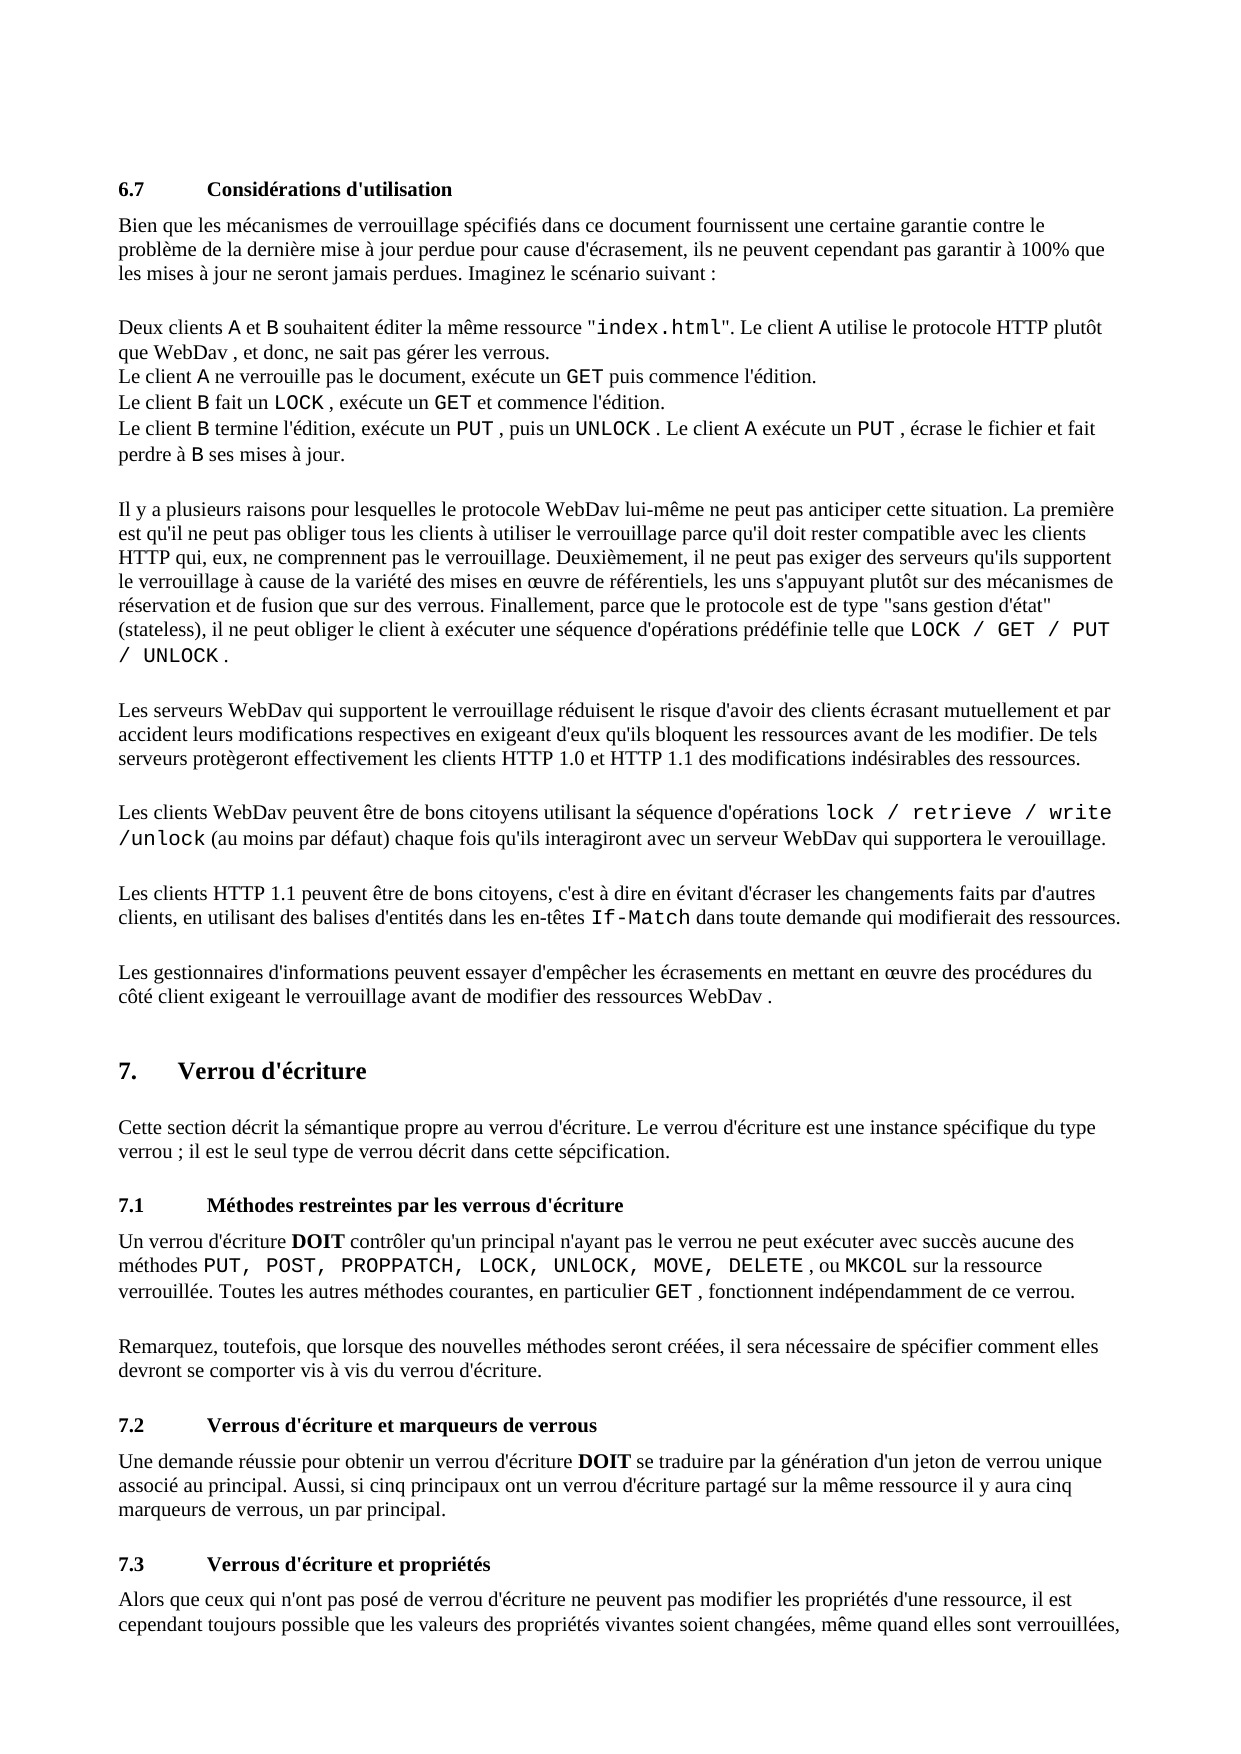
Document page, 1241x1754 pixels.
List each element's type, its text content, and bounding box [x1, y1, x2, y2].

subtitle 7.1 Méthodes restreintes par les verrous d'écriture [118, 1193, 1122, 1217]
text Les clients WebDav peuvent être de bons citoyens utilisant la séquence d'opérations lock / retrieve / write /unlock (au moins par défaut) chaque fois qu'ils interagiront avec un serveur WebDav qui supportera le verouillage. [118, 800, 1122, 851]
text Alors que ceux qui n'ont pas posé de verrou d'écriture ne peuvent pas modifier les propriétés d'une ressource, il est cependant toujours possible que les valeurs des propriétés vivantes soient changées, même quand elles sont verrouillées, [118, 1587, 1122, 1636]
subtitle 7. Verrou d'écriture [118, 1056, 1122, 1085]
text Les clients HTTP 1.1 peuvent être de bons citoyens, c'est à dire en évitant d'écraser les changements faits par d'autres clients, en utilisant des balises d'entités dans les en-têtes If-Match dans toute demande qui modifierait des ressources. [118, 881, 1122, 930]
text Une demande réussie pour obtenir un verrou d'écriture DOIT se traduire par la génération d'un jeton de verrou unique associé au principal. Aussi, si cinq principaux ont un verrou d'écriture partagé sur la même ressource il y aura cinq marqueurs de verrous, un par principal. [118, 1449, 1122, 1521]
text Les serveurs WebDav qui supportent le verrouillage réduisent le risque d'avoir des clients écrasant mutuellement et par accident leurs modifications respectives en exigeant d'eux qu'ils bloquent les ressources avant de les modifier. De tels serveurs protègeront effectivement les clients HTTP 1.0 et HTTP 1.1 des modifications indésirables des ressources. [118, 698, 1122, 770]
text Bien que les mécanismes de verrouillage spécifiés dans ce document fournissent une certaine garantie contre le problème de la dernière mise à jour perdue pour cause d'écrasement, ils ne peuvent cependant pas garantir à 100% que les mises à jour ne seront jamais perdues. Imaginez le scénario suivant : [118, 213, 1122, 285]
text Remarquez, toutefois, que lorsque des nouvelles méthodes seront créées, il sera nécessaire de spécifier comment elles devront se comporter vis à vis du verrou d'écriture. [118, 1334, 1122, 1382]
subtitle 7.2 Verrous d'écriture et marqueurs de verrous [118, 1413, 1122, 1437]
text Les gestionnaires d'informations peuvent essayer d'empêcher les écrasements en mettant en œuvre des procédures du côté client exigeant le verrouillage avant de modifier des ressources WebDav . [118, 960, 1122, 1008]
text Deux clients A et B souhaitent éditer la même ressource "index.html". Le client A utilise le protocole HTTP plutôt que WebDav , et donc, ne sait pas gérer les verrous. Le client A ne verrouille pas le document, exécute un GET puis commence l'édition. Le client B fait un LOCK , exécute un GET et commence l'édition. Le client B termine l'édition, exécute un PUT , puis un UNLOCK . Le client A exécute un PUT , écrase le fichier et fait perdre à B ses mises à jour. [118, 314, 1122, 467]
text Cette section décrit la sémantique propre au verrou d'écriture. Le verrou d'écriture est une instance spécifique du type verrou ; il est le seul type de verrou décrit dans cette sépcification. [118, 1114, 1122, 1163]
text Un verrou d'écriture DOIT contrôler qu'un principal n'ayant pas le verrou ne peut exécuter avec succès aucune des méthodes PUT, POST, PROPPATCH, LOCK, UNLOCK, MOVE, DELETE , ou MKCOL sur la ressource verrouillée. Toutes les autres méthodes courantes, en particulier GET , fonctionnent indépendamment de ce verrou. [118, 1229, 1122, 1305]
text Il y a plusieurs raisons pour lesquelles le protocole WebDav lui-même ne peut pas anticiper cette situation. La première est qu'il ne peut pas obliger tous les clients à utiliser le verrouillage parce qu'il doit rester compatible avec les clients HTTP qui, eux, ne comprennent pas le verrouillage. Deuxièmement, il ne peut pas exiger des serveurs qu'ils supportent le verrouillage à cause de la variété des mises en œuvre de référentiels, les uns s'appuyant plutôt sur des mécanismes de réservation et de fusion que sur des verrous. Finallement, parce que le protocole est de type "sans gestion d'état" (stateless), il ne peut obliger le client à exécuter une séquence d'opérations prédéfinie telle que LOCK / GET / PUT / UNLOCK . [118, 497, 1122, 668]
subtitle 7.3 Verrous d'écriture et propriétés [118, 1552, 1122, 1576]
subtitle 6.7 Considérations d'utilisation [118, 177, 1122, 201]
